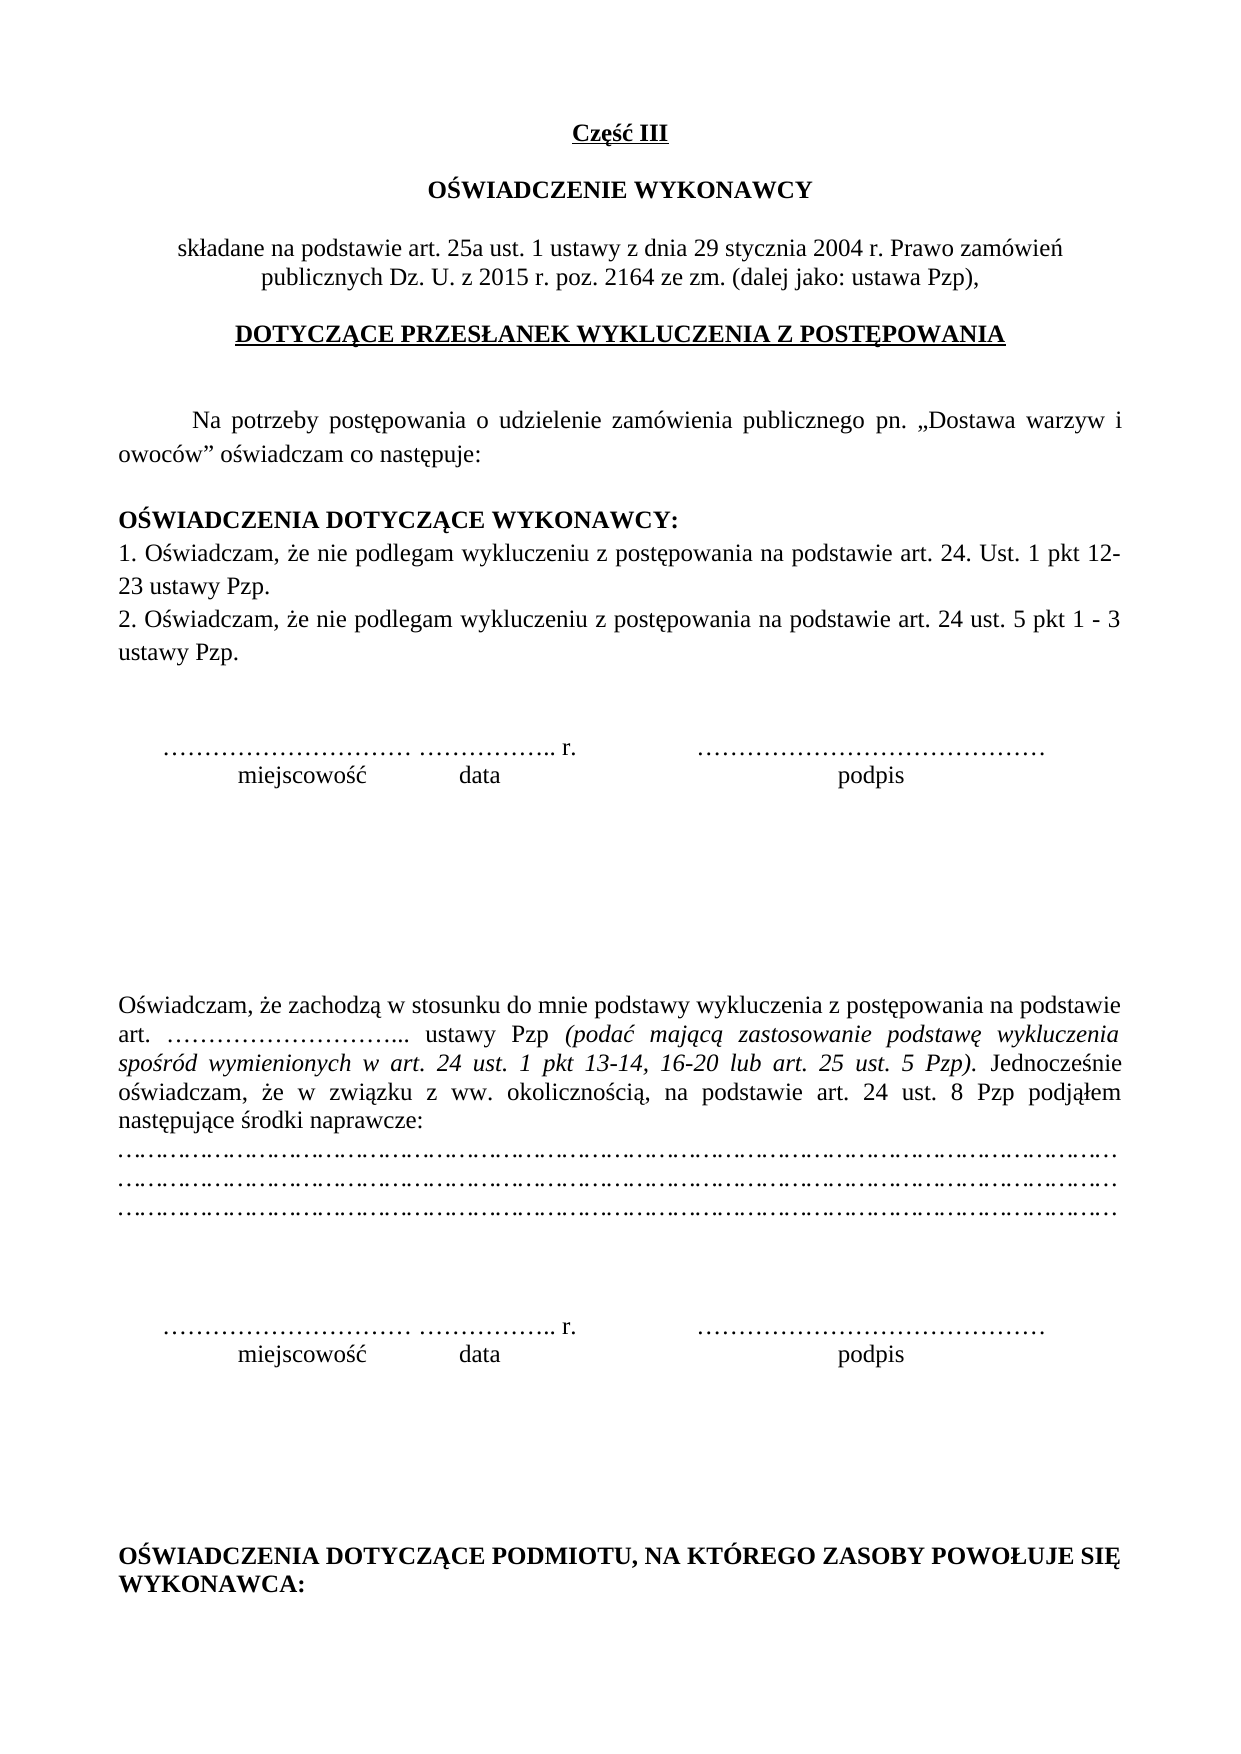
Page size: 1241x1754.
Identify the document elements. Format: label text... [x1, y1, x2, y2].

text Część III [118, 118, 1122, 147]
text ……………………………………………………………………………………………………………………… [118, 1134, 1122, 1163]
text DOTYCZĄCE PRZESŁANEK WYKLUCZENIA Z POSTĘPOWANIA [118, 319, 1122, 348]
text OŚWIADCZENIA DOTYCZĄCE WYKONAWCY: [118, 505, 1122, 533]
text OŚWIADCZENIE WYKONAWCY [118, 176, 1122, 204]
text 2. Oświadczam, że nie podlegam wykluczeniu z postępowania na podstawie art. 24 ust. 5 pkt 1 - 3 ustawy Pzp. [118, 604, 1122, 666]
text Oświadczam, że zachodzą w stosunku do mnie podstawy wykluczenia z postępowania na podstawie art. ………………………... ustawy Pzp (podać mającą zastosowanie podstawę wykluczenia spośród wymienionych w art. 24 ust. 1 pkt 13-14, 16-20 lub art. 25 ust. 5 Pzp). Jednocześnie oświadczam, że w związku z ww. okolicznością, na podstawie art. 24 ust. 8 Pzp podjąłem następujące środki naprawcze: [118, 990, 1122, 1134]
text Na potrzeby postępowania o udzielenie zamówienia publicznego pn. „Dostawa warzyw i owoców” oświadczam co następuje: [118, 406, 1122, 467]
text OŚWIADCZENIA DOTYCZĄCE PODMIOTU, NA KTÓREGO ZASOBY POWOŁUJE SIĘ WYKONAWCA: [118, 1541, 1122, 1598]
text składane na podstawie art. 25a ust. 1 ustawy z dnia 29 stycznia 2004 r. Prawo zamówień publicznych Dz. U. z 2015 r. poz. 2164 ze zm. (dalej jako: ustawa Pzp), [118, 233, 1122, 291]
text ……………………………………………………………………………………………………………………… [118, 1163, 1122, 1192]
text 1. Oświadczam, że nie podlegam wykluczeniu z postępowania na podstawie art. 24. Ust. 1 pkt 12-23 ustawy Pzp. [118, 538, 1122, 599]
text ……………………………………………………………………………………………………………………… [118, 1192, 1122, 1220]
